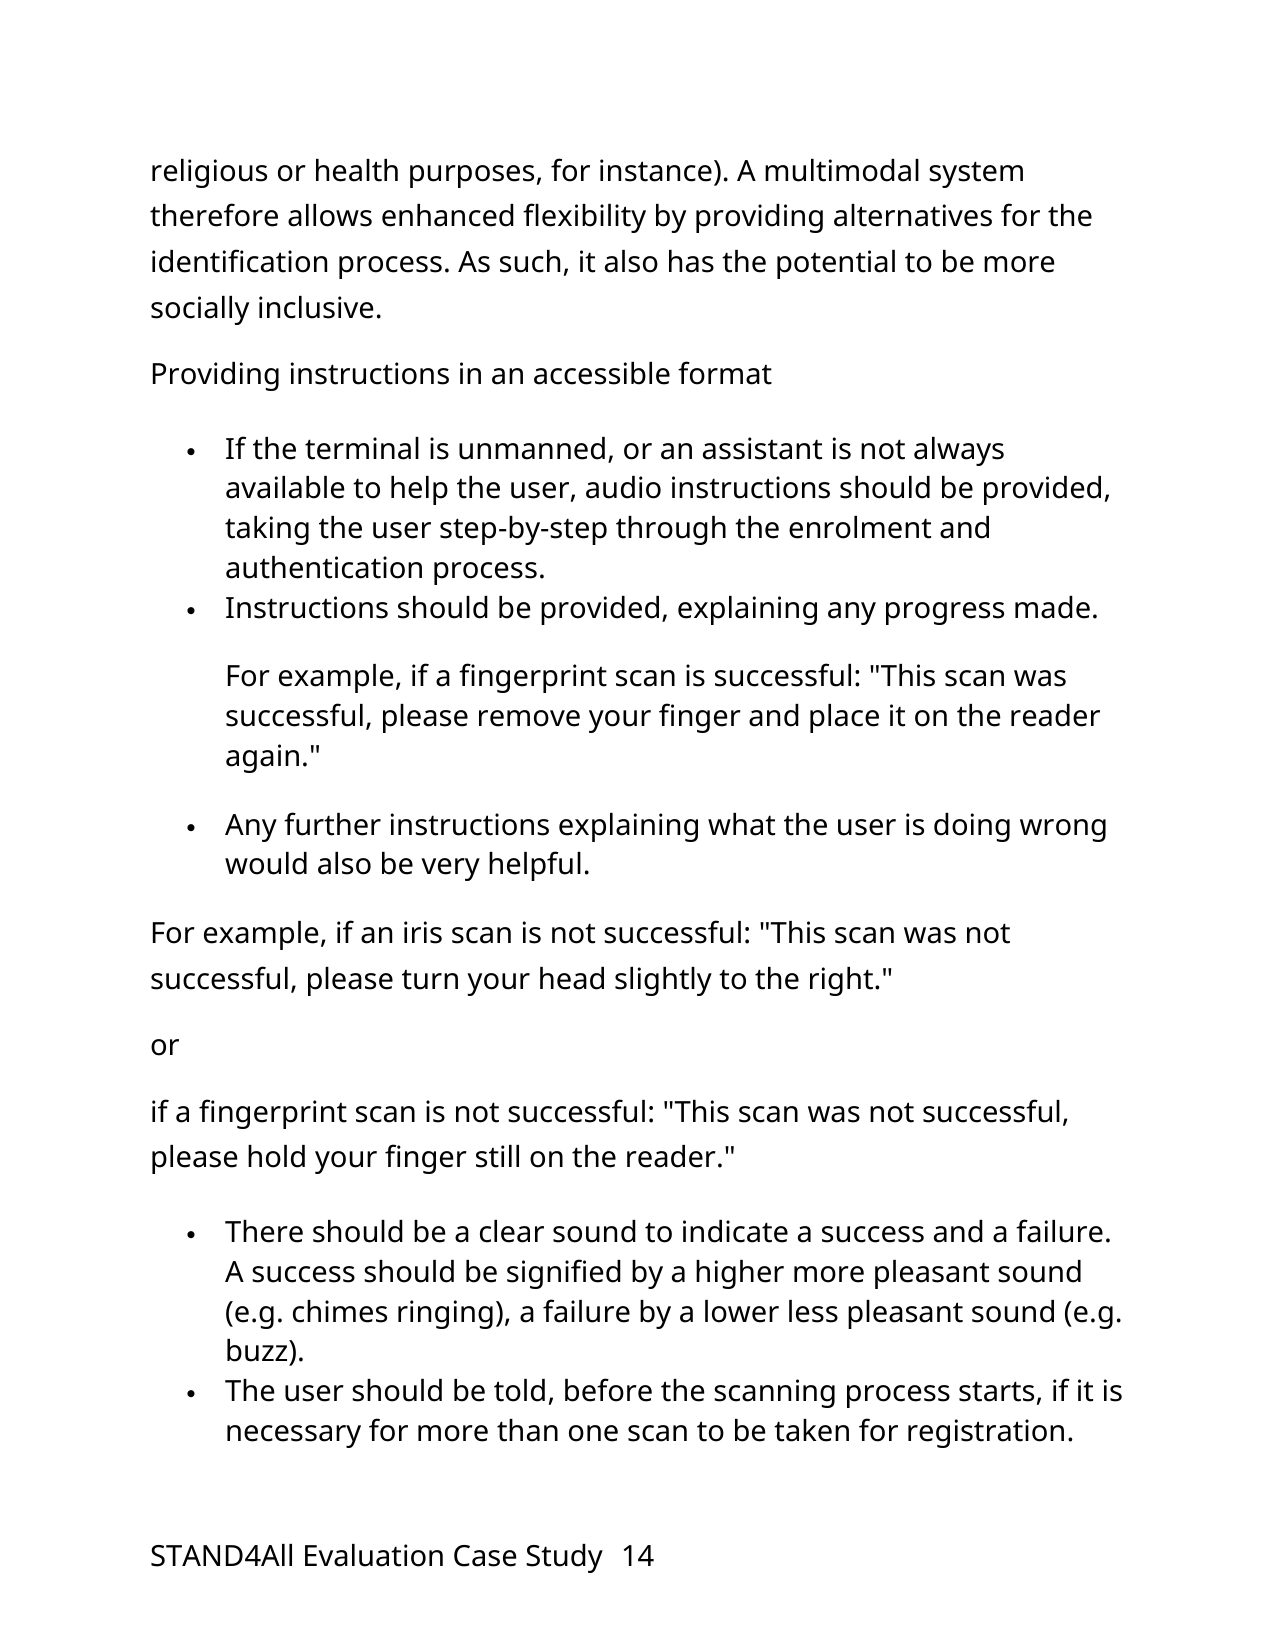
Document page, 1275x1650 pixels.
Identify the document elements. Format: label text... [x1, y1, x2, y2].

text religious or health purposes, for instance). A multimodal system therefore allows enhanced flexibility by providing alternatives for the identification process. As such, it also has the potential to be more socially inclusive. [150, 150, 1125, 327]
list There should be a clear sound to indicate a success and a failure. A success should be signified by a higher more pleasant sound (e.g. chimes ringing), a failure by a lower less pleasant sound (e.g. buzz). [187, 1211, 1125, 1370]
list The user should be told, before the scanning process starts, if it is necessary for more than one scan to be taken for registration. [187, 1370, 1125, 1449]
list Any further instructions explaining what the user is doing wrong would also be very helpful. [187, 804, 1125, 883]
text or [150, 1024, 1125, 1064]
list Instructions should be provided, explaining any progress made. [187, 587, 1125, 627]
text For example, if a fingerprint scan is successful: "This scan was successful, please remove your finger and place it on the reader again." [225, 656, 1125, 775]
text Providing instructions in an accessible format [150, 353, 1125, 393]
text For example, if an iris scan is not successful: "This scan was not successful, please turn your head slightly to the right." [150, 912, 1125, 998]
list If the terminal is unmanned, or an assistant is not always available to help the user, audio instructions should be provided, taking the user step-by-step through the enrolment and authentication process. [187, 428, 1125, 587]
text if a fingerprint scan is not successful: "This scan was not successful, please hold your finger still on the reader." [150, 1091, 1125, 1176]
